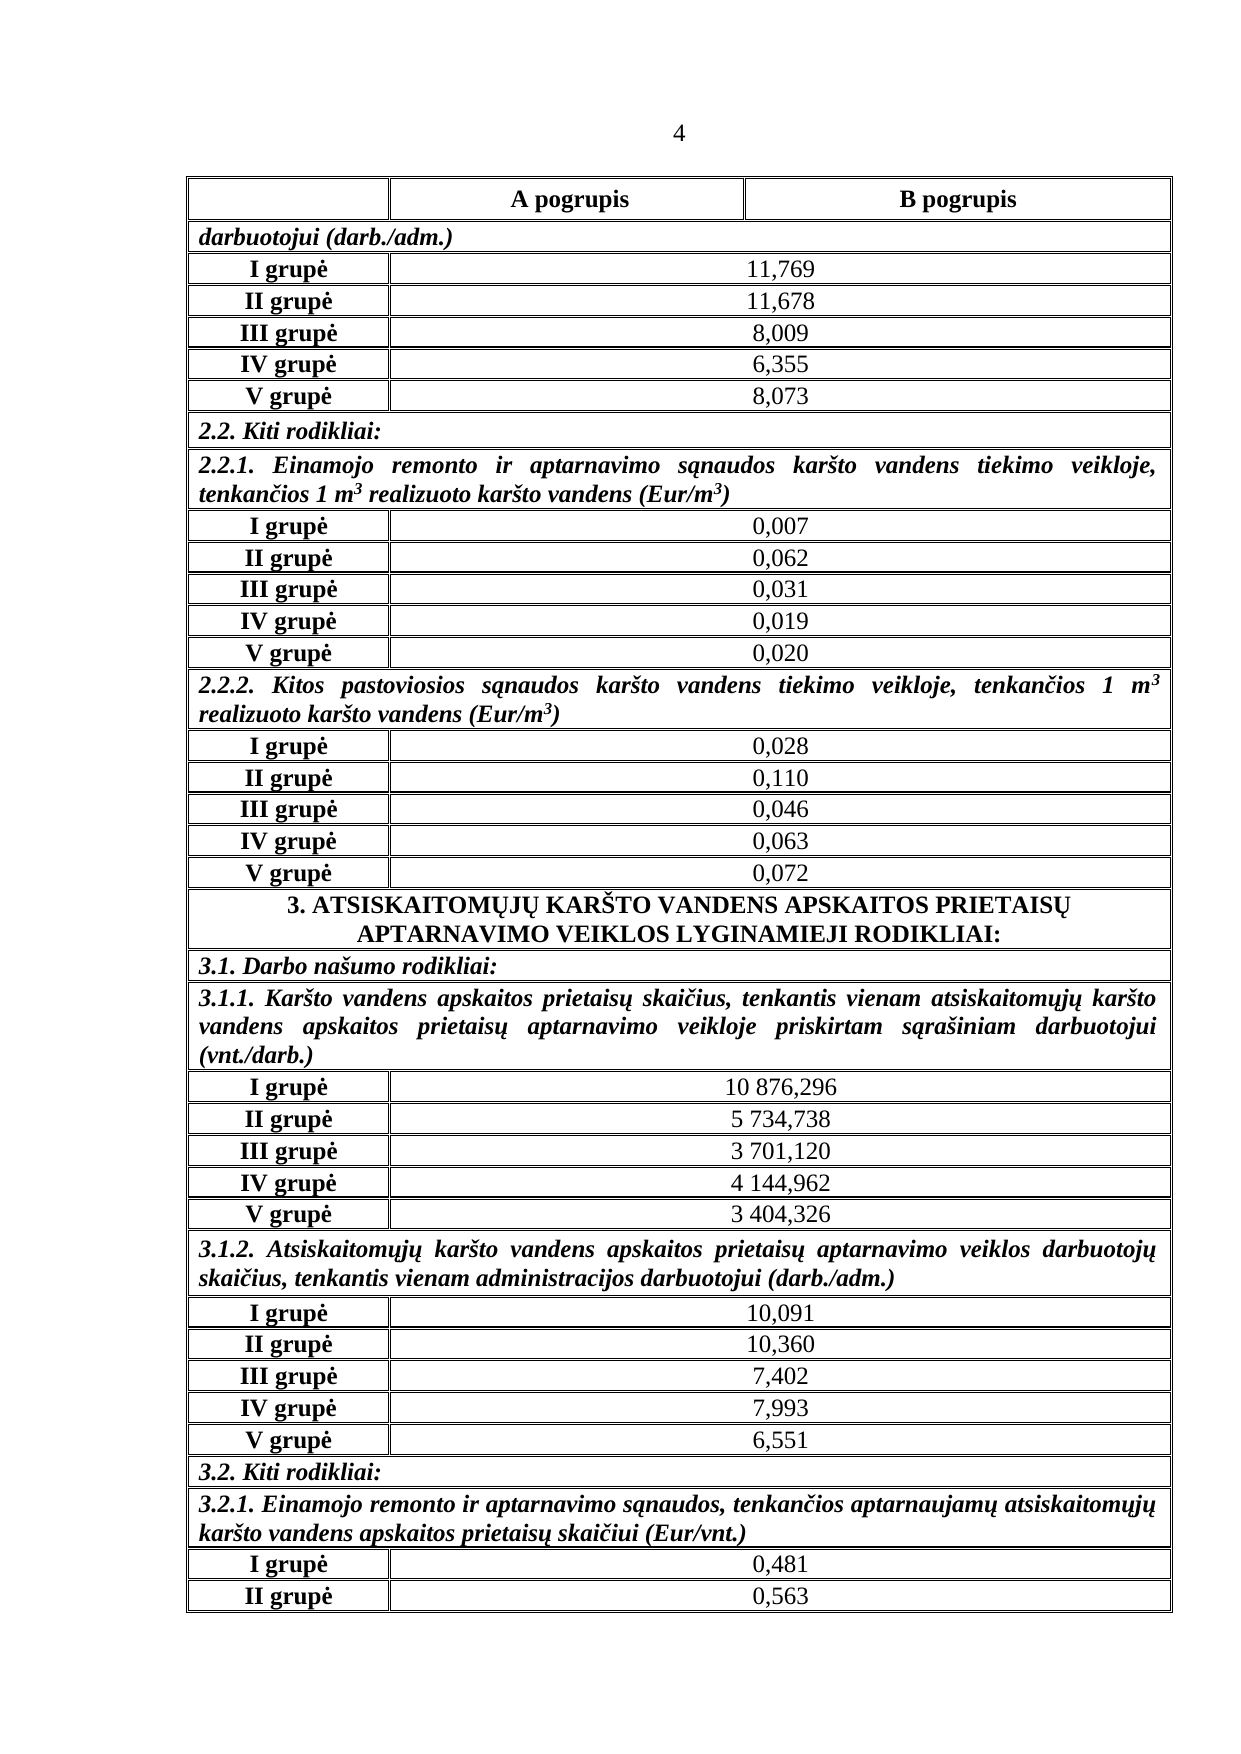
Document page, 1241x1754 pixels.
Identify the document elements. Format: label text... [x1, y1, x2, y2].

table_cell 0,031 [391, 575, 1170, 603]
table_cell II grupė [189, 1104, 388, 1133]
table_cell I grupė [189, 731, 388, 759]
table_cell 0,072 [391, 858, 1170, 887]
table_cell III grupė [189, 1136, 388, 1164]
table_cell 6,355 [391, 350, 1170, 378]
table_cell 8,073 [391, 381, 1170, 410]
table_cell III grupė [189, 1361, 388, 1390]
table_header [189, 179, 388, 219]
table_cell IV grupė [189, 1393, 388, 1422]
table_cell III grupė [189, 575, 388, 603]
table_cell 7,402 [391, 1361, 1170, 1390]
table_cell 0,062 [391, 543, 1170, 571]
table_cell 2.2.2. Kitos pastoviosios sąnaudos karšto vandens tiekimo veikloje, tenkančios 1 m3 realizuoto karšto vandens (Eur/m3) [189, 670, 1170, 728]
table_cell V grupė [189, 1200, 388, 1228]
table_cell II grupė [189, 543, 388, 571]
table_cell 11,769 [391, 254, 1170, 283]
table_cell 7,993 [391, 1393, 1170, 1422]
table_cell 10,360 [391, 1330, 1170, 1358]
table_cell 6,551 [391, 1425, 1170, 1454]
table_cell 3.1. Darbo našumo rodikliai: [189, 951, 1170, 979]
table_header A pogrupis [391, 179, 743, 219]
table_cell V grupė [189, 638, 388, 667]
table_cell IV grupė [189, 826, 388, 855]
table_cell I grupė [189, 254, 388, 283]
table_cell 0,481 [391, 1550, 1170, 1578]
table_cell V grupė [189, 858, 388, 887]
table_cell I grupė [189, 1298, 388, 1326]
table_cell III grupė [189, 318, 388, 346]
table_cell 0,007 [391, 511, 1170, 539]
table_cell 0,028 [391, 731, 1170, 759]
table_cell II grupė [189, 763, 388, 791]
table_cell 5 734,738 [391, 1104, 1170, 1133]
table_cell 10,091 [391, 1298, 1170, 1326]
table_header B pogrupis [746, 179, 1170, 219]
table_cell 3.2.1. Einamojo remonto ir aptarnavimo sąnaudos, tenkančios aptarnaujamų atsiskaitomųjų karšto vandens apskaitos prietaisų skaičiui (Eur/vnt.) [189, 1489, 1170, 1546]
table_cell darbuotojui (darb./adm.) [189, 222, 1170, 251]
table_cell 0,046 [391, 795, 1170, 823]
table_cell 2.2.1. Einamojo remonto ir aptarnavimo sąnaudos karšto vandens tiekimo veikloje, tenkančios 1 m3 realizuoto karšto vandens (Eur/m3) [189, 450, 1170, 508]
table_cell 3.1.1. Karšto vandens apskaitos prietaisų skaičius, tenkantis vienam atsiskaitomųjų karšto vandens apskaitos prietaisų aptarnavimo veikloje priskirtam sąrašiniam darbuotojui (vnt./darb.) [189, 983, 1170, 1069]
table_cell 0,019 [391, 606, 1170, 635]
table_cell I grupė [189, 1550, 388, 1578]
table_cell V grupė [189, 381, 388, 410]
table_cell 2.2. Kiti rodikliai: [189, 413, 1170, 447]
table_cell II grupė [189, 1581, 388, 1610]
table_cell 0,020 [391, 638, 1170, 667]
table_cell 8,009 [391, 318, 1170, 346]
table_cell V grupė [189, 1425, 388, 1454]
table_cell IV grupė [189, 350, 388, 378]
table_cell I grupė [189, 1072, 388, 1101]
table_cell 11,678 [391, 286, 1170, 314]
table_cell 3. ATSISKAITOMŲJŲ KARŠTO VANDENS APSKAITOS PRIETAISŲ APTARNAVIMO VEIKLOS LYGINAMIEJI RODIKLIAI: [189, 890, 1170, 948]
table_cell I grupė [189, 511, 388, 539]
table_cell 4 144,962 [391, 1168, 1170, 1196]
table_cell IV grupė [189, 1168, 388, 1196]
table_cell IV grupė [189, 606, 388, 635]
table_cell 3.2. Kiti rodikliai: [189, 1457, 1170, 1486]
table_cell 3 701,120 [391, 1136, 1170, 1164]
table_cell 10 876,296 [391, 1072, 1170, 1101]
table_cell 0,063 [391, 826, 1170, 855]
table_cell 3 404,326 [391, 1200, 1170, 1228]
table_cell 3.1.2. Atsiskaitomųjų karšto vandens apskaitos prietaisų aptarnavimo veiklos darbuotojų skaičius, tenkantis vienam administracijos darbuotojui (darb./adm.) [189, 1231, 1170, 1294]
table_cell II grupė [189, 1330, 388, 1358]
table_cell 0,110 [391, 763, 1170, 791]
table_cell III grupė [189, 795, 388, 823]
table_cell 0,563 [391, 1581, 1170, 1610]
table_cell II grupė [189, 286, 388, 314]
